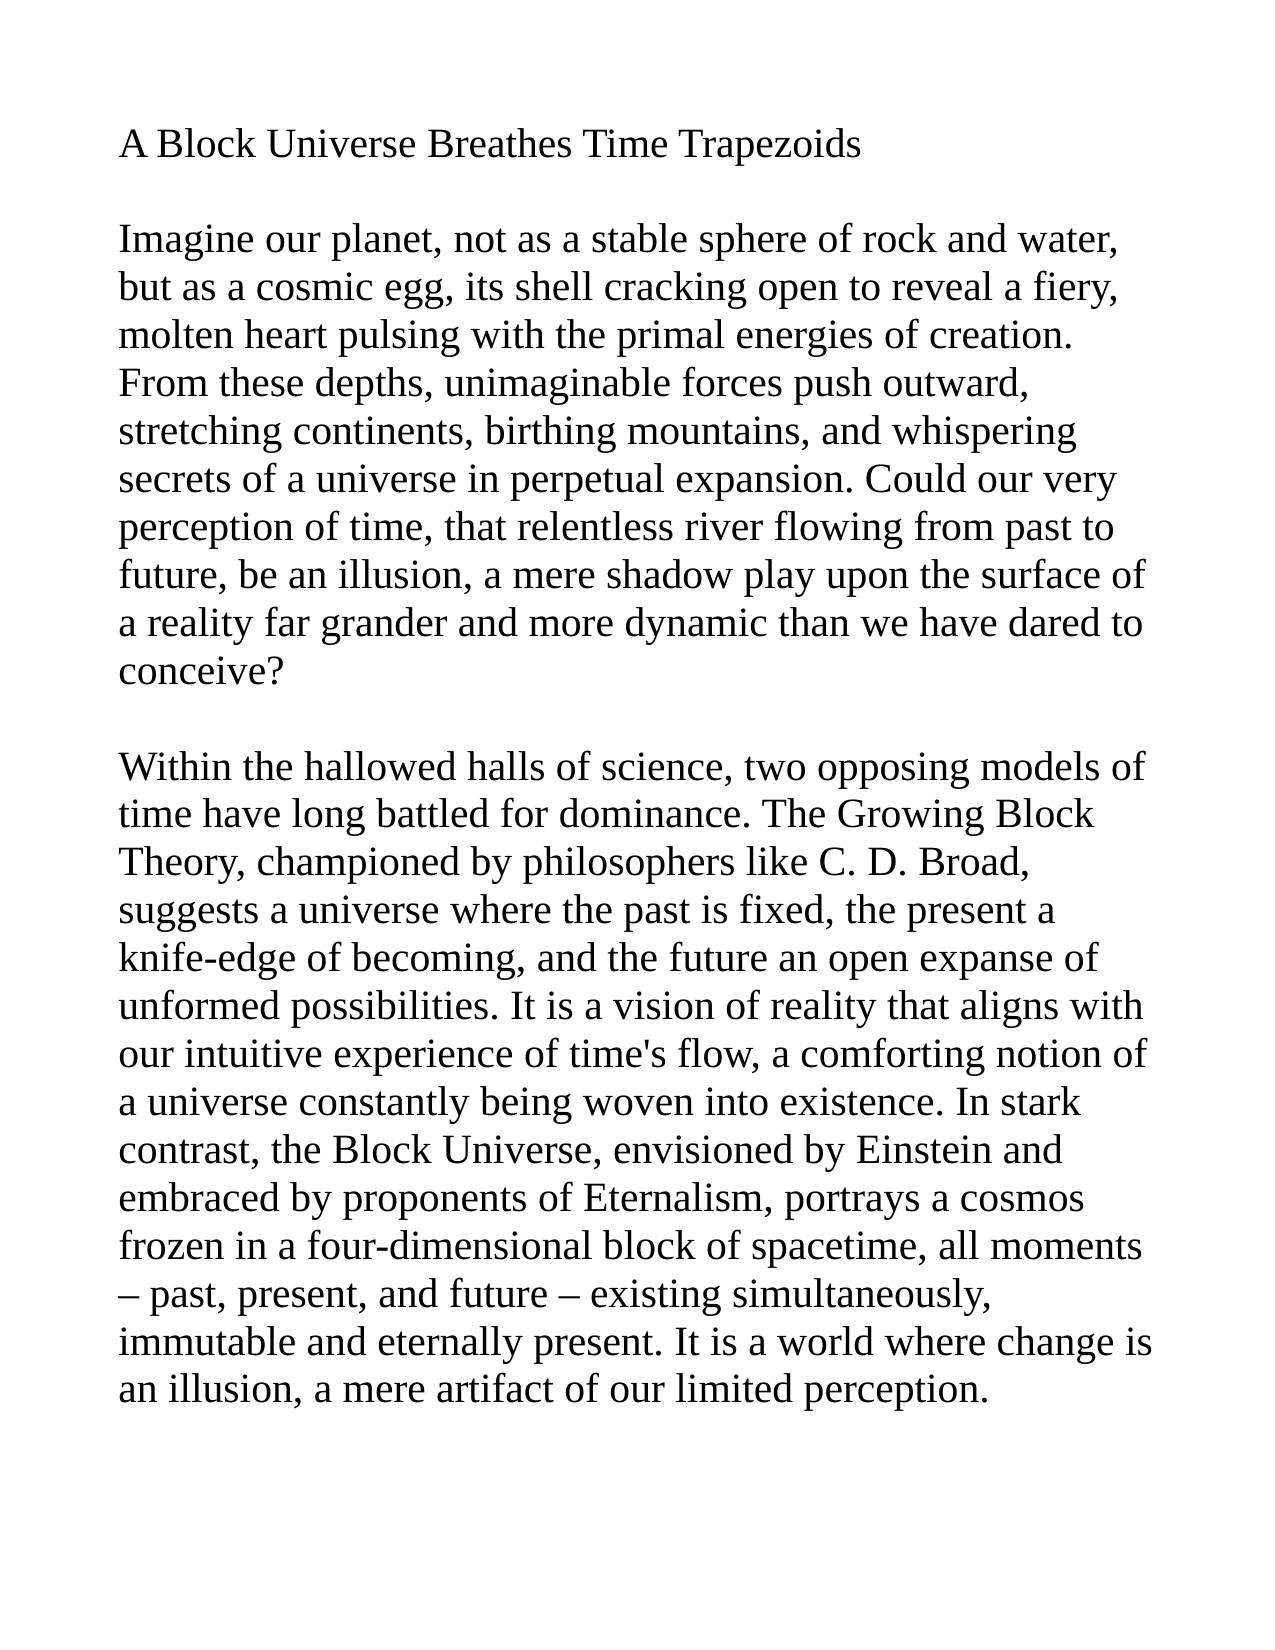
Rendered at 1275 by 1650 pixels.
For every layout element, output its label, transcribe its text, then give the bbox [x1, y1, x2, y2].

text Within the hallowed halls of science, two opposing models of time have long battled for dominance. The Growing Block Theory, championed by philosophers like C. D. Broad, suggests a universe where the past is fixed, the present a knife-edge of becoming, and the future an open expanse of unformed possibilities. It is a vision of reality that aligns with our intuitive experience of time's flow, a comforting notion of a universe constantly being woven into existence. In stark contrast, the Block Universe, envisioned by Einstein and embraced by proponents of Eternalism, portrays a cosmos frozen in a four-dimensional block of spacetime, all moments – past, present, and future – existing simultaneously, immutable and eternally present. It is a world where change is an illusion, a mere artifact of our limited perception. [118, 741, 1157, 1412]
text A Block Universe Breathes Time Trapezoids Imagine our planet, not as a stable sphere of rock and water, but as a cosmic egg, its shell cracking open to reveal a fiery, molten heart pulsing with the primal energies of creation. From these depths, unimaginable forces push outward, stretching continents, birthing mountains, and whispering secrets of a universe in perpetual expansion. Could our very perception of time, that relentless river flowing from past to future, be an illusion, a mere shadow play upon the surface of a reality far grander and more dynamic than we have dared to conceive? [118, 118, 1157, 693]
